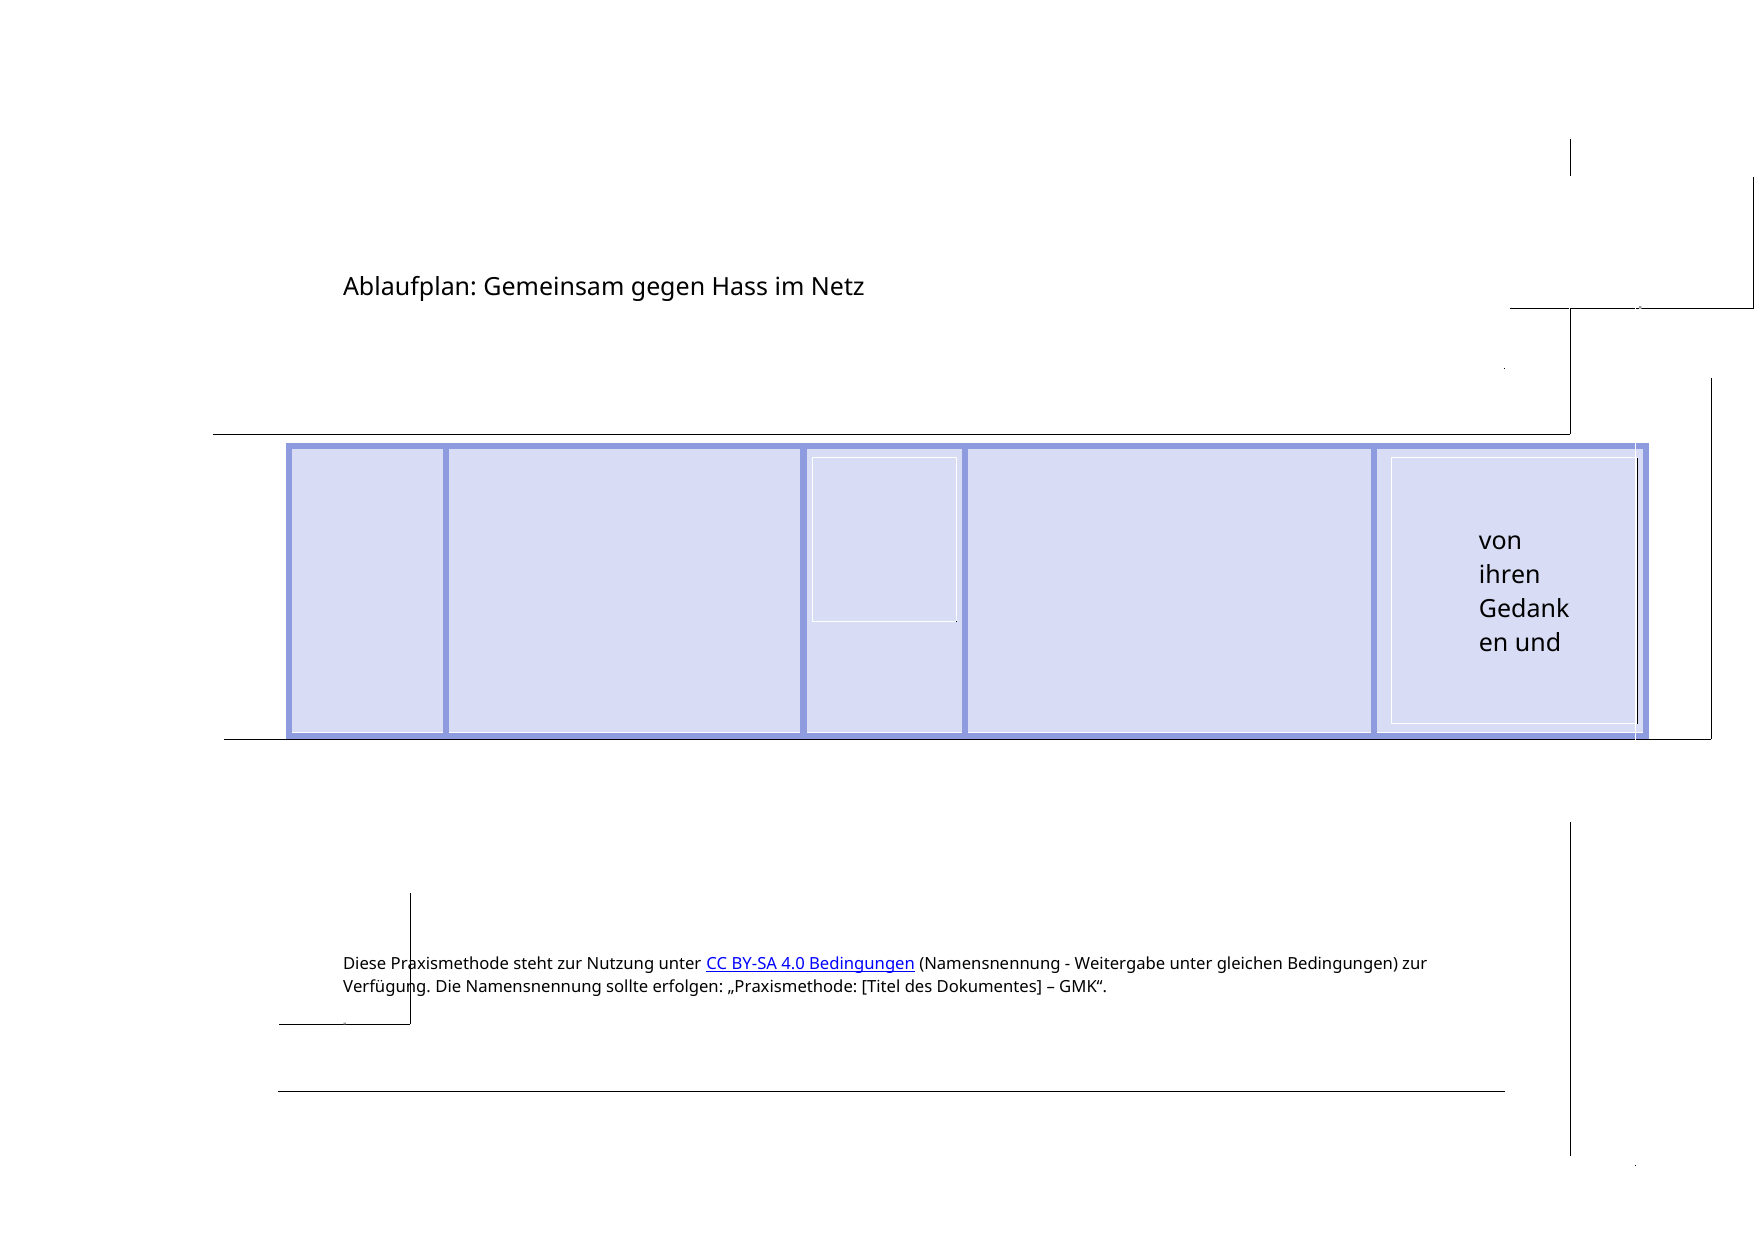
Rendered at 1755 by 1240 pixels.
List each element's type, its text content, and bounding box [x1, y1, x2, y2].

table_cell [968, 449, 1371, 732]
table_cell [807, 449, 962, 732]
table_cell [292, 449, 443, 732]
table_cell [449, 449, 800, 732]
table_cell von ihren Gedanken und [1377, 449, 1635, 732]
